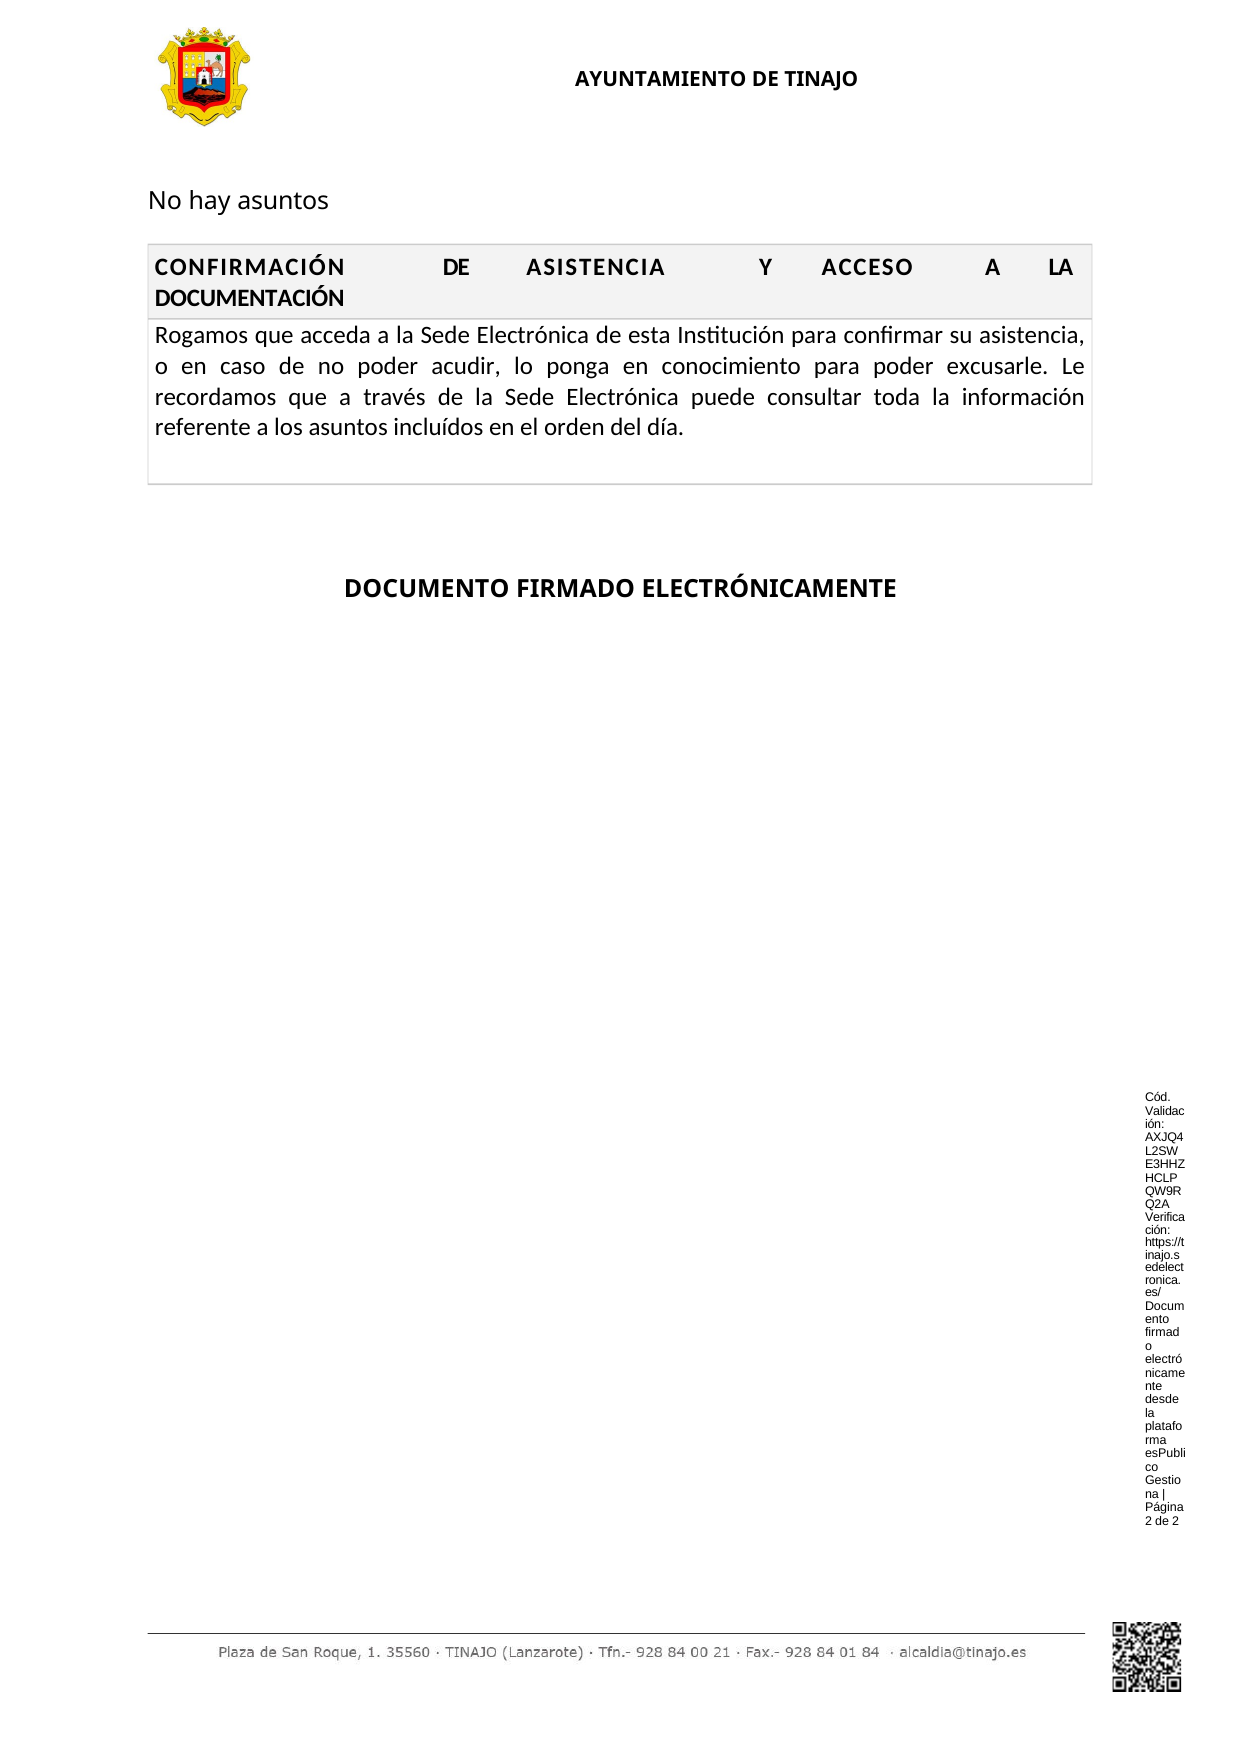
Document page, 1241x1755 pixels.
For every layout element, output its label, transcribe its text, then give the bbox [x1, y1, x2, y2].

text [1143, 1089, 1186, 1612]
text Verificación: https://tinajo.sedelectronica.es/ [1145, 1212, 1186, 1299]
text No hay asuntos [148, 183, 1105, 217]
text Documento firmado electrónicamente desde la plataforma esPublico Gestiona | Página 2 de 2 [1145, 1299, 1186, 1528]
text DOCUMENTO FIRMADO ELECTRÓNICAMENTE [307, 571, 933, 605]
text Cód. Validación: AXJQ4L2SWE3HHZHCLPQW9RQ2A [1145, 1091, 1186, 1212]
